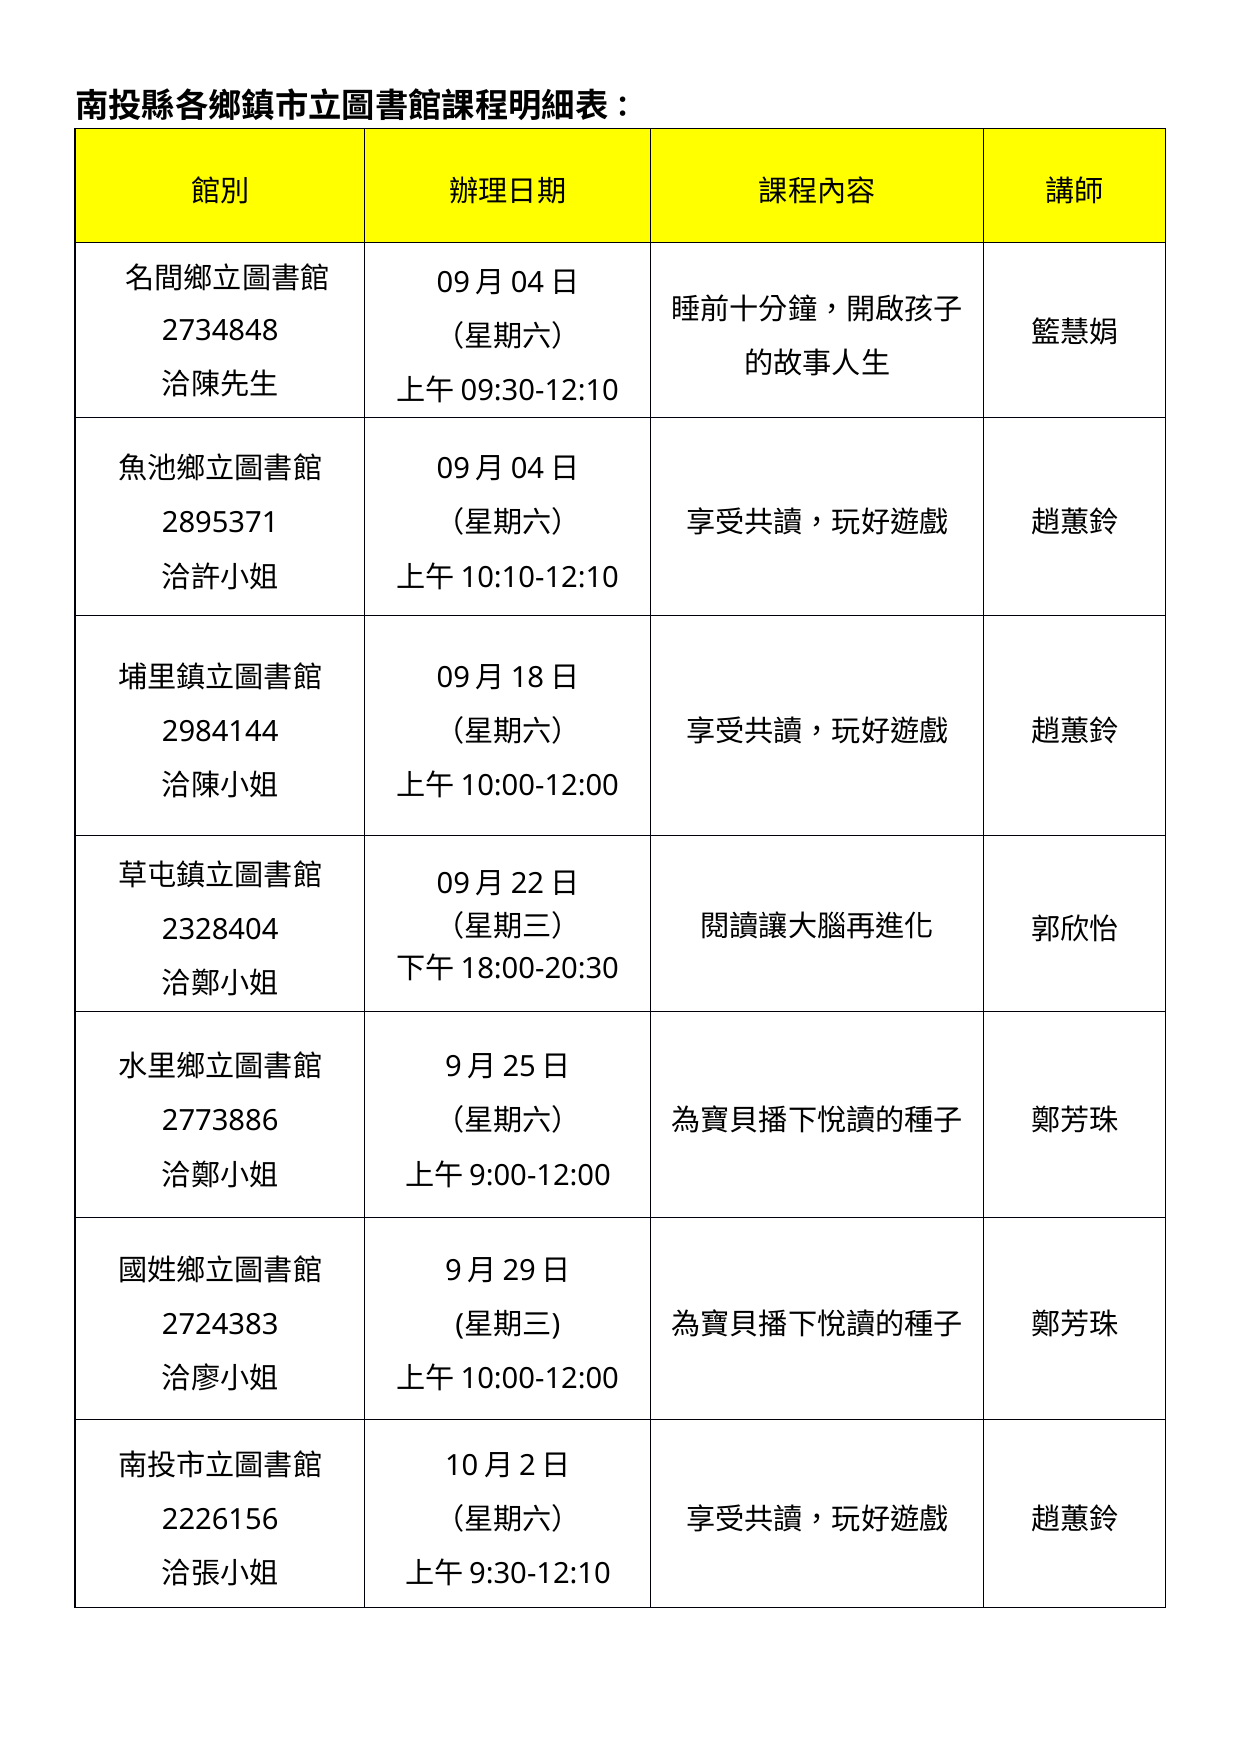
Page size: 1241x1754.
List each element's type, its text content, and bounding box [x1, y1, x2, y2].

table_header 講師 [984, 129, 1165, 242]
table_cell 09月18日 （星期六） 上午10:00-12:00 [365, 616, 650, 835]
table_cell 為寶貝播下悅讀的種子 [651, 1218, 983, 1419]
table_cell 草屯鎮立圖書館 2328404 洽鄭小姐 [76, 836, 364, 1011]
table_cell 為寶貝播下悅讀的種子 [651, 1012, 983, 1217]
table_cell 鄭芳珠 [984, 1218, 1165, 1419]
text 南投縣各鄉鎮市立圖書館課程明細表： [75, 74, 1165, 128]
table_header 辦理日期 [365, 129, 650, 242]
table_header 館別 [76, 129, 364, 242]
table_cell 睡前十分鐘，開啟孩子的故事人生 [651, 243, 983, 417]
table_cell 國姓鄉立圖書館 2724383 洽廖小姐 [76, 1218, 364, 1419]
table_cell 名間鄉立圖書館 2734848 洽陳先生 [76, 243, 364, 417]
table_cell 9月25日 （星期六） 上午9:00-12:00 [365, 1012, 650, 1217]
table_cell 享受共讀，玩好遊戲 [651, 1420, 983, 1607]
table_cell 9月29日 (星期三) 上午10:00-12:00 [365, 1218, 650, 1419]
table_cell 南投市立圖書館 2226156 洽張小姐 [76, 1420, 364, 1607]
table_cell 享受共讀，玩好遊戲 [651, 418, 983, 615]
table_cell 趙蕙鈴 [984, 418, 1165, 615]
table_cell 09月22日 （星期三） 下午18:00-20:30 [365, 836, 650, 1011]
table_cell 籃慧娟 [984, 243, 1165, 417]
table_cell 09月04日 （星期六） 上午09:30-12:10 [365, 243, 650, 417]
table_cell 魚池鄉立圖書館 2895371 洽許小姐 [76, 418, 364, 615]
table_cell 水里鄉立圖書館 2773886 洽鄭小姐 [76, 1012, 364, 1217]
table_cell 趙蕙鈴 [984, 616, 1165, 835]
table_cell 閱讀讓大腦再進化 [651, 836, 983, 1011]
table_cell 埔里鎮立圖書館 2984144 洽陳小姐 [76, 616, 364, 835]
table_cell 趙蕙鈴 [984, 1420, 1165, 1607]
table_cell 09月04日 （星期六） 上午10:10-12:10 [365, 418, 650, 615]
table_cell 享受共讀，玩好遊戲 [651, 616, 983, 835]
table_header 課程內容 [651, 129, 983, 242]
table_cell 鄭芳珠 [984, 1012, 1165, 1217]
table_cell 郭欣怡 [984, 836, 1165, 1011]
table_cell 10月2日 （星期六） 上午9:30-12:10 [365, 1420, 650, 1607]
